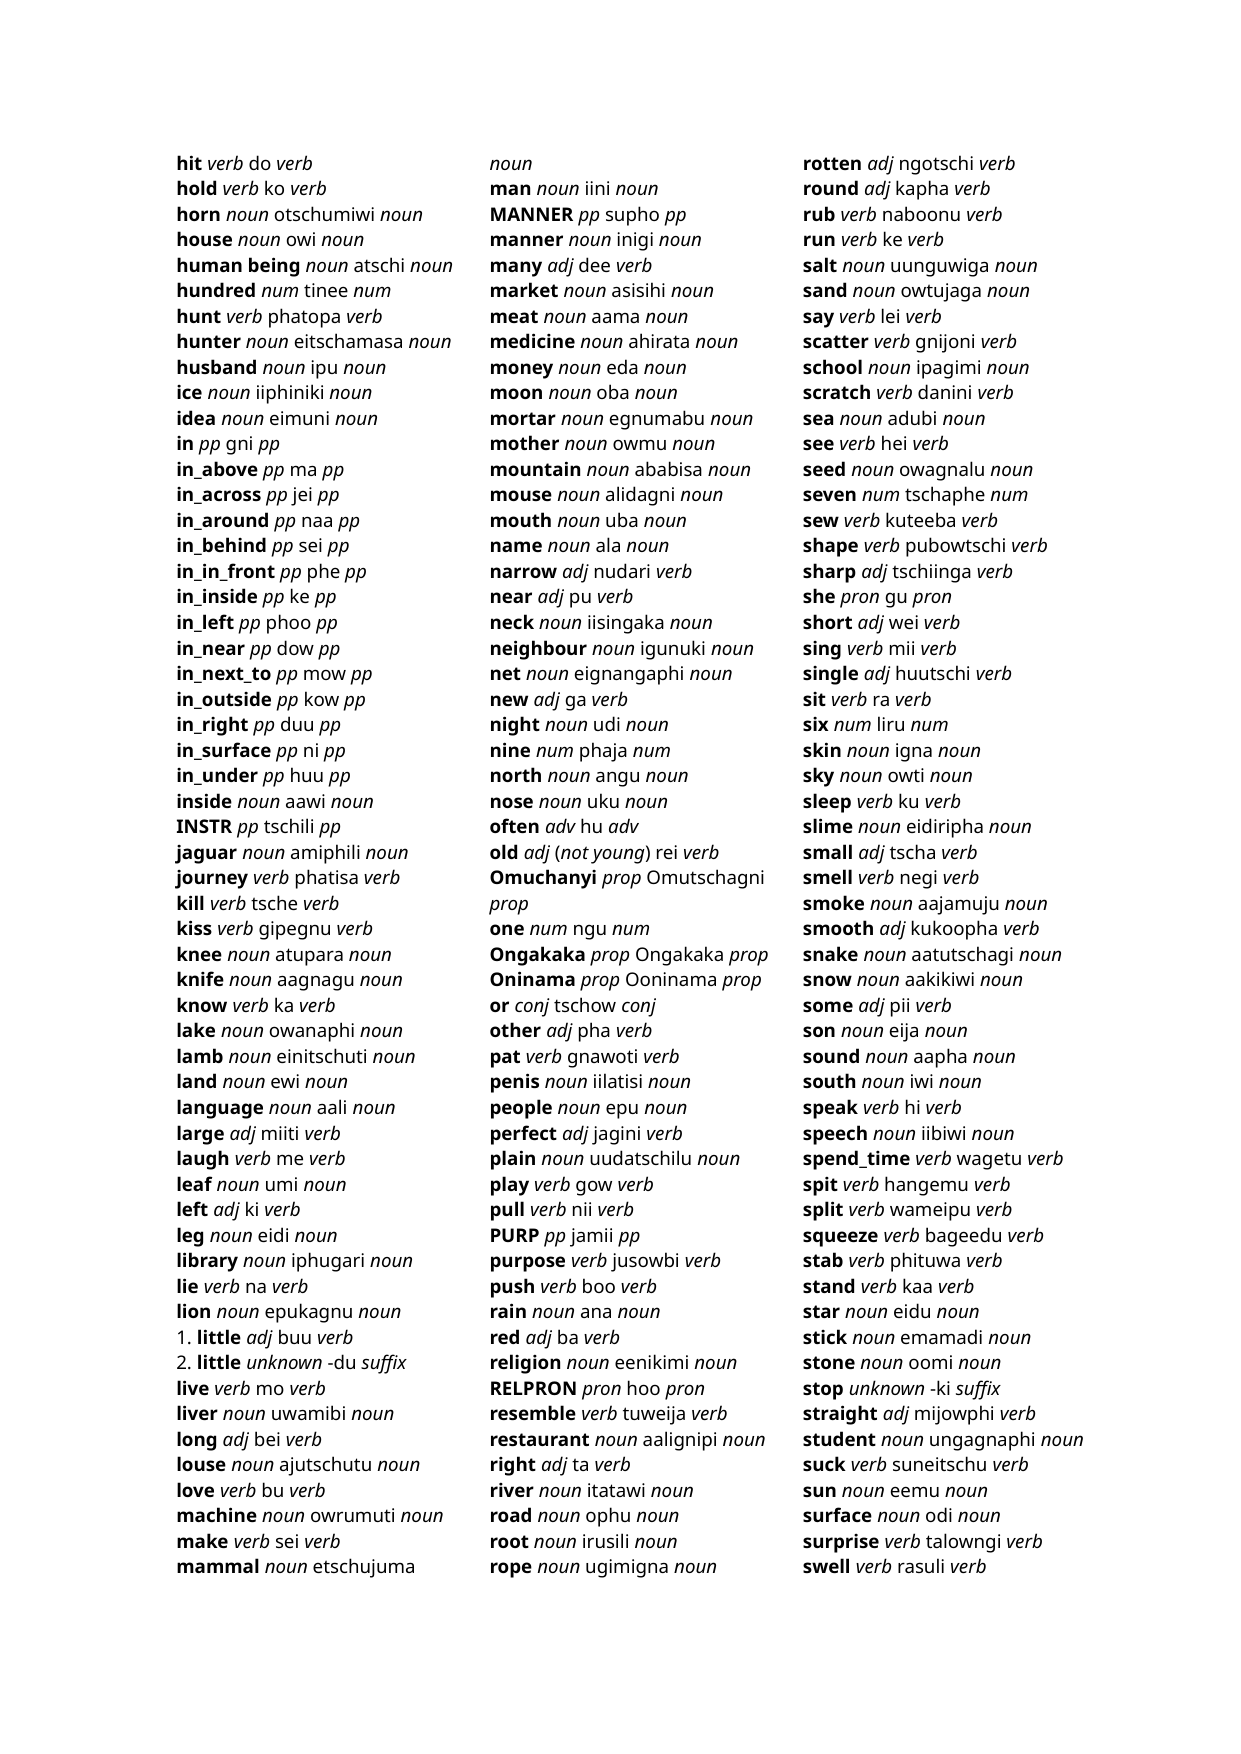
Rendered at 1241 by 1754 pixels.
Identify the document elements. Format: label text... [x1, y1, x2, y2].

text pull verb nii verb [489, 1196, 777, 1222]
text mountain noun ababisa noun [489, 456, 777, 482]
text south noun iwi noun [803, 1069, 1090, 1094]
text large adj miiti verb [176, 1120, 463, 1145]
text Ongakaka prop Ongakaka prop [489, 941, 777, 967]
text in_near pp dow pp [176, 635, 463, 660]
text sleep verb ku verb [803, 788, 1090, 813]
text Oninama prop Ooninama prop [489, 967, 777, 992]
text long adj bei verb [176, 1426, 463, 1452]
text pat verb gnawoti verb [489, 1043, 777, 1069]
text library noun iphugari noun [176, 1247, 463, 1273]
text road noun ophu noun [489, 1503, 777, 1528]
text run verb ke verb [803, 227, 1090, 252]
text seven num tschaphe num [803, 482, 1090, 507]
text know verb ka verb [176, 992, 463, 1018]
text scatter verb gnijoni verb [803, 329, 1090, 354]
text in_left pp phoo pp [176, 609, 463, 635]
text swell verb rasuli verb [803, 1554, 1090, 1579]
text liver noun uwamibi noun [176, 1401, 463, 1426]
text scratch verb danini verb [803, 380, 1090, 405]
text near adj pu verb [489, 584, 777, 609]
text resemble verb tuweija verb [489, 1401, 777, 1426]
text sun noun eemu noun [803, 1477, 1090, 1503]
text many adj dee verb [489, 252, 777, 278]
text house noun owi noun [176, 227, 463, 252]
text MANNER pp supho pp [489, 201, 777, 227]
text hunt verb phatopa verb [176, 303, 463, 329]
text human being noun atschi noun [176, 252, 463, 278]
text louse noun ajutschutu noun [176, 1452, 463, 1477]
text 2. little unknown -du suffix [176, 1349, 463, 1375]
text other adj pha verb [489, 1018, 777, 1043]
text six num liru num [803, 711, 1090, 737]
text sing verb mii verb [803, 635, 1090, 660]
text seed noun owagnalu noun [803, 456, 1090, 482]
text stop unknown -ki suffix [803, 1375, 1090, 1401]
text in_across pp jei pp [176, 482, 463, 507]
text language noun aali noun [176, 1094, 463, 1120]
text journey verb phatisa verb [176, 864, 463, 890]
text laugh verb me verb [176, 1145, 463, 1171]
text river noun itatawi noun [489, 1477, 777, 1503]
text suck verb suneitschu verb [803, 1452, 1090, 1477]
text live verb mo verb [176, 1375, 463, 1401]
text hunter noun eitschamasa noun [176, 329, 463, 354]
text mother noun owmu noun [489, 431, 777, 456]
text speak verb hi verb [803, 1094, 1090, 1120]
text often adv hu adv [489, 813, 777, 839]
text penis noun iilatisi noun [489, 1069, 777, 1094]
text in_under pp huu pp [176, 762, 463, 788]
text stand verb kaa verb [803, 1273, 1090, 1298]
text love verb bu verb [176, 1477, 463, 1503]
text religion noun eenikimi noun [489, 1349, 777, 1375]
text in_inside pp ke pp [176, 584, 463, 609]
text skin noun igna noun [803, 737, 1090, 762]
text lamb noun einitschuti noun [176, 1043, 463, 1069]
text some adj pii verb [803, 992, 1090, 1018]
text split verb wameipu verb [803, 1196, 1090, 1222]
text in pp gni pp [176, 431, 463, 456]
text slime noun eidiripha noun [803, 813, 1090, 839]
text PURP pp jamii pp [489, 1222, 777, 1247]
text machine noun owrumuti noun [176, 1503, 463, 1528]
text old adj (not young) rei verb [489, 839, 777, 864]
text leaf noun umi noun [176, 1171, 463, 1196]
text right adj ta verb [489, 1452, 777, 1477]
text school noun ipagimi noun [803, 354, 1090, 380]
text perfect adj jagini verb [489, 1120, 777, 1145]
text smell verb negi verb [803, 864, 1090, 890]
text small adj tscha verb [803, 839, 1090, 864]
text purpose verb jusowbi verb [489, 1247, 777, 1273]
text rope noun ugimigna noun [489, 1554, 777, 1579]
text single adj huutschi verb [803, 660, 1090, 686]
text make verb sei verb [176, 1528, 463, 1554]
text star noun eidu noun [803, 1298, 1090, 1324]
text people noun epu noun [489, 1094, 777, 1120]
text or conj tschow conj [489, 992, 777, 1018]
text student noun ungagnaphi noun [803, 1426, 1090, 1452]
text kill verb tsche verb [176, 890, 463, 916]
text surprise verb talowngi verb [803, 1528, 1090, 1554]
text surface noun odi noun [803, 1503, 1090, 1528]
text rub verb naboonu verb [803, 201, 1090, 227]
text new adj ga verb [489, 686, 777, 711]
text one num ngu num [489, 916, 777, 941]
text stick noun emamadi noun [803, 1324, 1090, 1349]
text round adj kapha verb [803, 176, 1090, 201]
text see verb hei verb [803, 431, 1090, 456]
text mouth noun uba noun [489, 507, 777, 533]
text neck noun iisingaka noun [489, 609, 777, 635]
text lion noun epukagnu noun [176, 1298, 463, 1324]
text noun [489, 150, 777, 176]
text snake noun aatutschagi noun [803, 941, 1090, 967]
text sky noun owti noun [803, 762, 1090, 788]
text inside noun aawi noun [176, 788, 463, 813]
text idea noun eimuni noun [176, 405, 463, 431]
text smooth adj kukoopha verb [803, 916, 1090, 941]
text lake noun owanaphi noun [176, 1018, 463, 1043]
text horn noun otschumiwi noun [176, 201, 463, 227]
text play verb gow verb [489, 1171, 777, 1196]
text son noun eija noun [803, 1018, 1090, 1043]
text hit verb do verb [176, 150, 463, 176]
text north noun angu noun [489, 762, 777, 788]
text left adj ki verb [176, 1196, 463, 1222]
text name noun ala noun [489, 533, 777, 558]
text salt noun uunguwiga noun [803, 252, 1090, 278]
text 1. little adj buu verb [176, 1324, 463, 1349]
text in_next_to pp mow pp [176, 660, 463, 686]
text hold verb ko verb [176, 176, 463, 201]
text short adj wei verb [803, 609, 1090, 635]
text money noun eda noun [489, 354, 777, 380]
text rain noun ana noun [489, 1298, 777, 1324]
text nine num phaja num [489, 737, 777, 762]
text moon noun oba noun [489, 380, 777, 405]
text in_right pp duu pp [176, 711, 463, 737]
text root noun irusili noun [489, 1528, 777, 1554]
text in_outside pp kow pp [176, 686, 463, 711]
text snow noun aakikiwi noun [803, 967, 1090, 992]
text hundred num tinee num [176, 278, 463, 303]
text mammal noun etschujuma [176, 1554, 463, 1579]
text in_above pp ma pp [176, 456, 463, 482]
text sound noun aapha noun [803, 1043, 1090, 1069]
text sit verb ra verb [803, 686, 1090, 711]
text in_behind pp sei pp [176, 533, 463, 558]
text kiss verb gipegnu verb [176, 916, 463, 941]
text jaguar noun amiphili noun [176, 839, 463, 864]
text restaurant noun aalignipi noun [489, 1426, 777, 1452]
text market noun asisihi noun [489, 278, 777, 303]
text mouse noun alidagni noun [489, 482, 777, 507]
text husband noun ipu noun [176, 354, 463, 380]
text spit verb hangemu verb [803, 1171, 1090, 1196]
text INSTR pp tschili pp [176, 813, 463, 839]
text say verb lei verb [803, 303, 1090, 329]
text manner noun inigi noun [489, 227, 777, 252]
text land noun ewi noun [176, 1069, 463, 1094]
text in_around pp naa pp [176, 507, 463, 533]
text leg noun eidi noun [176, 1222, 463, 1247]
text smoke noun aajamuju noun [803, 890, 1090, 916]
text net noun eignangaphi noun [489, 660, 777, 686]
text RELPRON pron hoo pron [489, 1375, 777, 1401]
text push verb boo verb [489, 1273, 777, 1298]
text spend_time verb wagetu verb [803, 1145, 1090, 1171]
text speech noun iibiwi noun [803, 1120, 1090, 1145]
text sew verb kuteeba verb [803, 507, 1090, 533]
text straight adj mijowphi verb [803, 1401, 1090, 1426]
text rotten adj ngotschi verb [803, 150, 1090, 176]
text sharp adj tschiinga verb [803, 558, 1090, 584]
text Omuchanyi prop Omutschagni prop [489, 864, 777, 916]
text meat noun aama noun [489, 303, 777, 329]
text mortar noun egnumabu noun [489, 405, 777, 431]
text in_surface pp ni pp [176, 737, 463, 762]
text lie verb na verb [176, 1273, 463, 1298]
text plain noun uudatschilu noun [489, 1145, 777, 1171]
text she pron gu pron [803, 584, 1090, 609]
text squeeze verb bageedu verb [803, 1222, 1090, 1247]
text man noun iini noun [489, 176, 777, 201]
text narrow adj nudari verb [489, 558, 777, 584]
text shape verb pubowtschi verb [803, 533, 1090, 558]
text nose noun uku noun [489, 788, 777, 813]
text ice noun iiphiniki noun [176, 380, 463, 405]
text red adj ba verb [489, 1324, 777, 1349]
text sea noun adubi noun [803, 405, 1090, 431]
text in_in_front pp phe pp [176, 558, 463, 584]
text stone noun oomi noun [803, 1349, 1090, 1375]
text medicine noun ahirata noun [489, 329, 777, 354]
text sand noun owtujaga noun [803, 278, 1090, 303]
text stab verb phituwa verb [803, 1247, 1090, 1273]
text night noun udi noun [489, 711, 777, 737]
text knee noun atupara noun [176, 941, 463, 967]
text neighbour noun igunuki noun [489, 635, 777, 660]
text knife noun aagnagu noun [176, 967, 463, 992]
